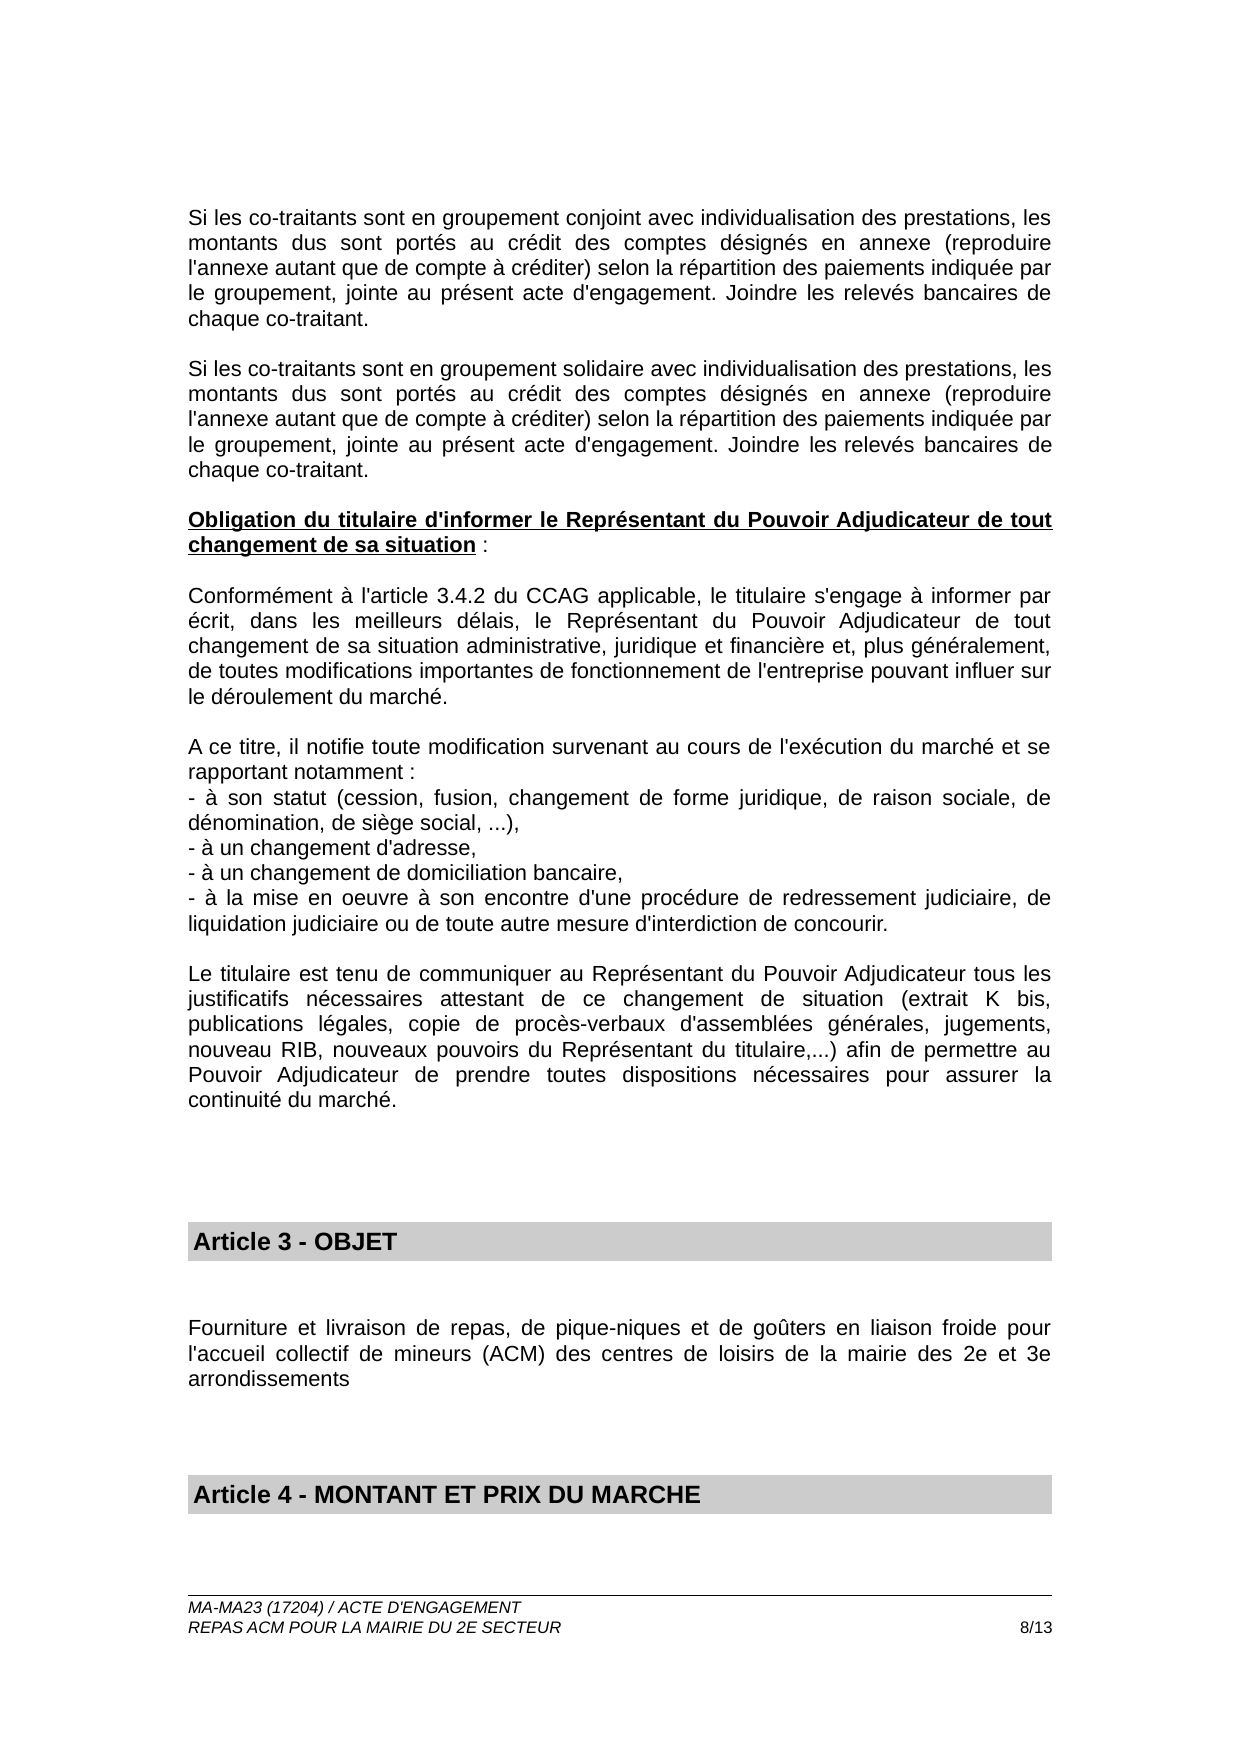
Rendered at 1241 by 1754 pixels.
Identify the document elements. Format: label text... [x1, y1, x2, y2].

text - à un changement d'adresse, [188, 835, 1052, 860]
text - à son statut (cession, fusion, changement de forme juridique, de raison sociale, de dénomination, de siège social, ...), [188, 784, 1052, 835]
text - à la mise en oeuvre à son encontre d'une procédure de redressement judiciaire, de liquidation judiciaire ou de toute autre mesure d'interdiction de concourir. [188, 885, 1052, 936]
subtitle OBJET [190, 1224, 1050, 1258]
text Conformément à l'article 3.4.2 du CCAG applicable, le titulaire s'engage à informer par écrit, dans les meilleurs délais, le Représentant du Pouvoir Adjudicateur de tout changement de sa situation administrative, juridique et financière et, plus généralement, de toutes modifications importantes de fonctionnement de l'entreprise pouvant influer sur le déroulement du marché. [188, 583, 1052, 709]
text Obligation du titulaire d'informer le Représentant du Pouvoir Adjudicateur de tout [188, 507, 1052, 529]
text changement de sa situation : [188, 530, 1052, 557]
text Le titulaire est tenu de communiquer au Représentant du Pouvoir Adjudicateur tous les justificatifs nécessaires attestant de ce changement de situation (extrait K bis, publications légales, copie de procès-verbaux d'assemblées générales, jugements, nouveau RIB, nouveaux pouvoirs du Représentant du titulaire,...) afin de permettre au Pouvoir Adjudicateur de prendre toutes dispositions nécessaires pour assurer la continuité du marché. [188, 961, 1052, 1112]
text Fourniture et livraison de repas, de pique-niques et de goûters en liaison froide pour l'accueil collectif de mineurs (ACM) des centres de loisirs de la mairie des 2e et 3e arrondissements [188, 1315, 1052, 1391]
text Si les co-traitants sont en groupement solidaire avec individualisation des prestations, les montants dus sont portés au crédit des comptes désignés en annexe (reproduire l'annexe autant que de compte à créditer) selon la répartition des paiements indiquée par le groupement, jointe au présent acte d'engagement. Joindre les relevés bancaires de chaque co-traitant. [188, 356, 1052, 482]
text A ce titre, il notifie toute modification survenant au cours de l'exécution du marché et se rapportant notamment : [188, 734, 1052, 784]
text Si les co-traitants sont en groupement conjoint avec individualisation des prestations, les montants dus sont portés au crédit des comptes désignés en annexe (reproduire l'annexe autant que de compte à créditer) selon la répartition des paiements indiquée par le groupement, jointe au présent acte d'engagement. Joindre les relevés bancaires de chaque co-traitant. [188, 204, 1052, 331]
subtitle MONTANT ET PRIX DU MARCHE [190, 1477, 1050, 1512]
text - à un changement de domiciliation bancaire, [188, 860, 1052, 885]
